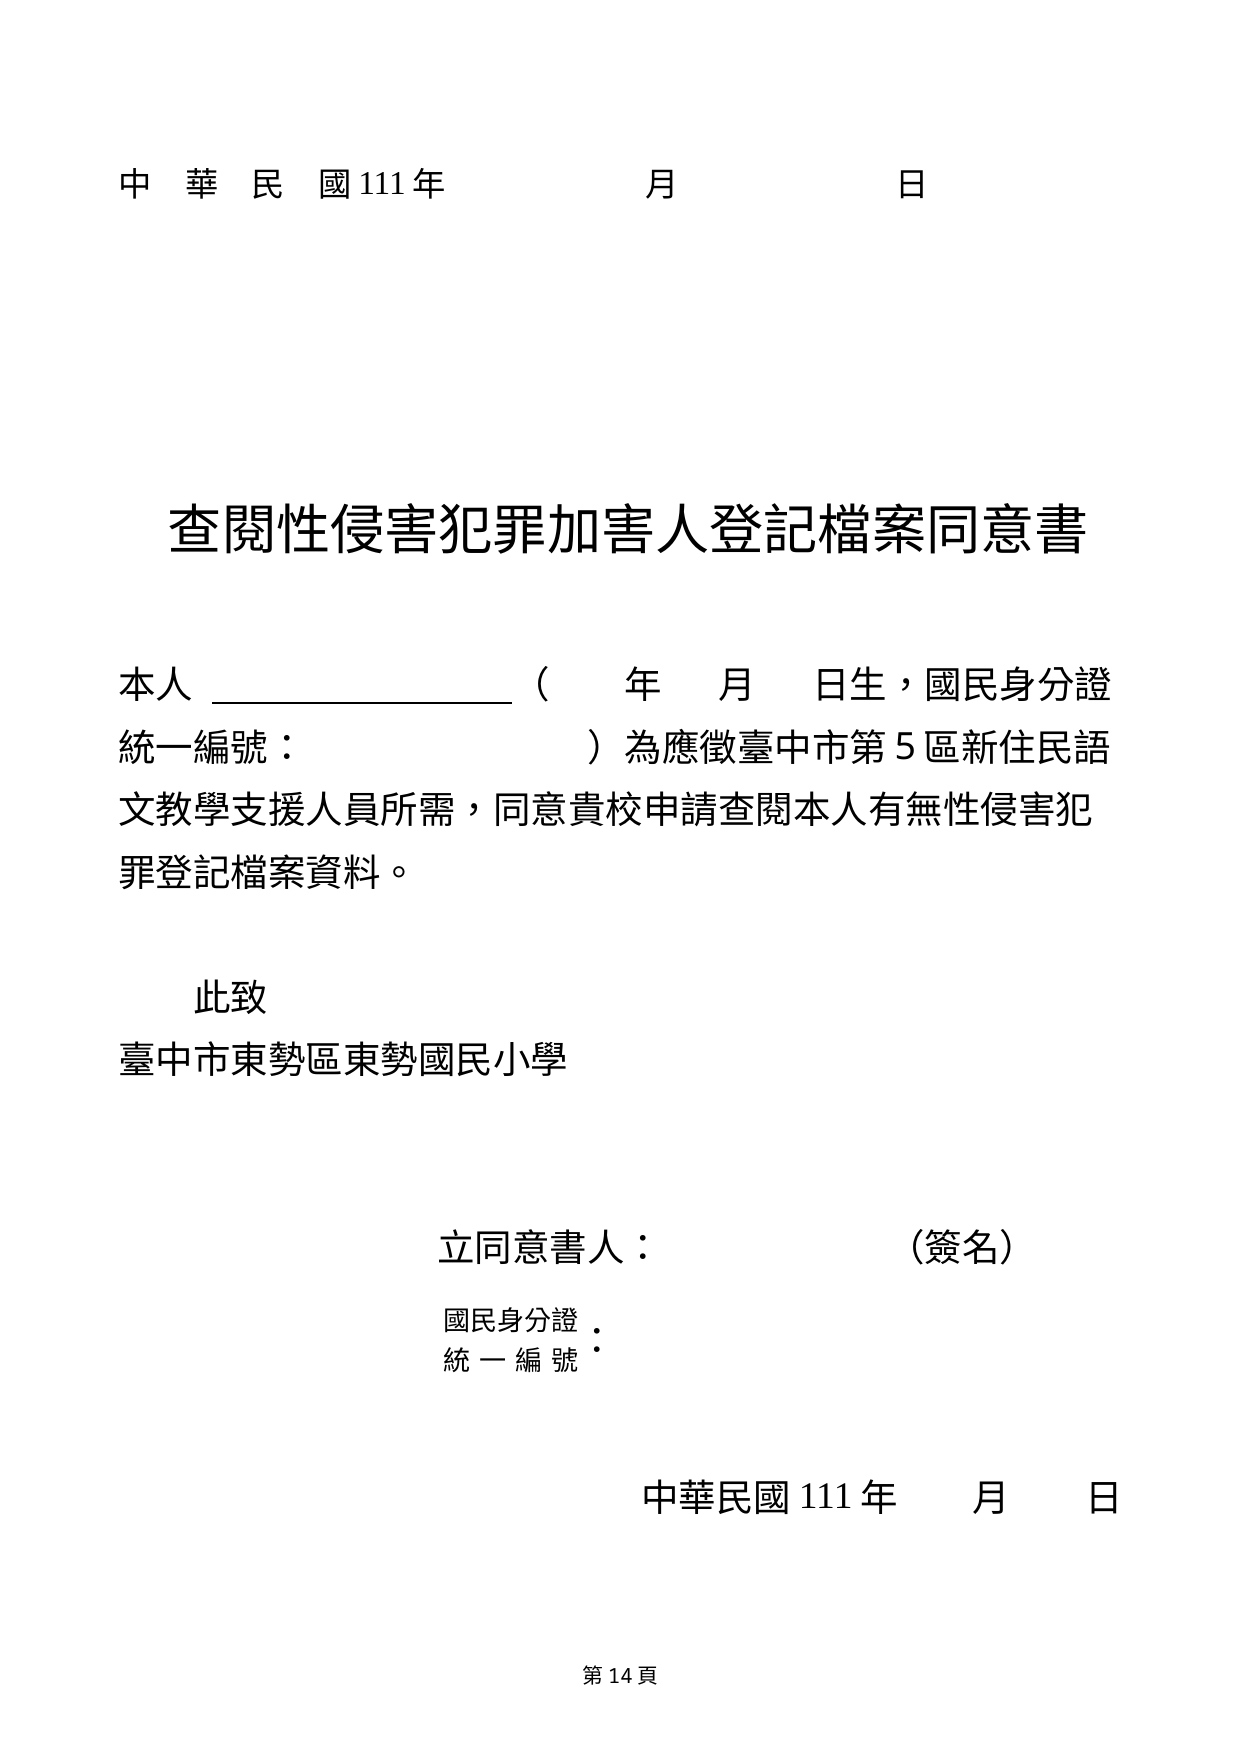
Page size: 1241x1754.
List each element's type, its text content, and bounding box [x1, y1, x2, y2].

text 查閱性侵害犯罪加害人登記檔案同意書 [118, 453, 1138, 578]
text 本人 （ 年 月 日生，國民身分證統一編號： ）為應徵臺中市第5區新住民語文教學支援人員所需，同意貴校申請查閱本人有無性侵害犯罪登記檔案資料。 [118, 641, 1122, 891]
text 臺中市東勢區東勢國民小學 [118, 1016, 1122, 1078]
text 此致 [118, 953, 1122, 1016]
text 中華民國111年 月 日 [118, 1453, 1122, 1516]
text 中 華 民 國111年 月 日 [118, 141, 1122, 203]
text 國民身分證統一編號： [118, 1266, 1122, 1391]
text 立同意書人： （簽名） [118, 1203, 1122, 1266]
